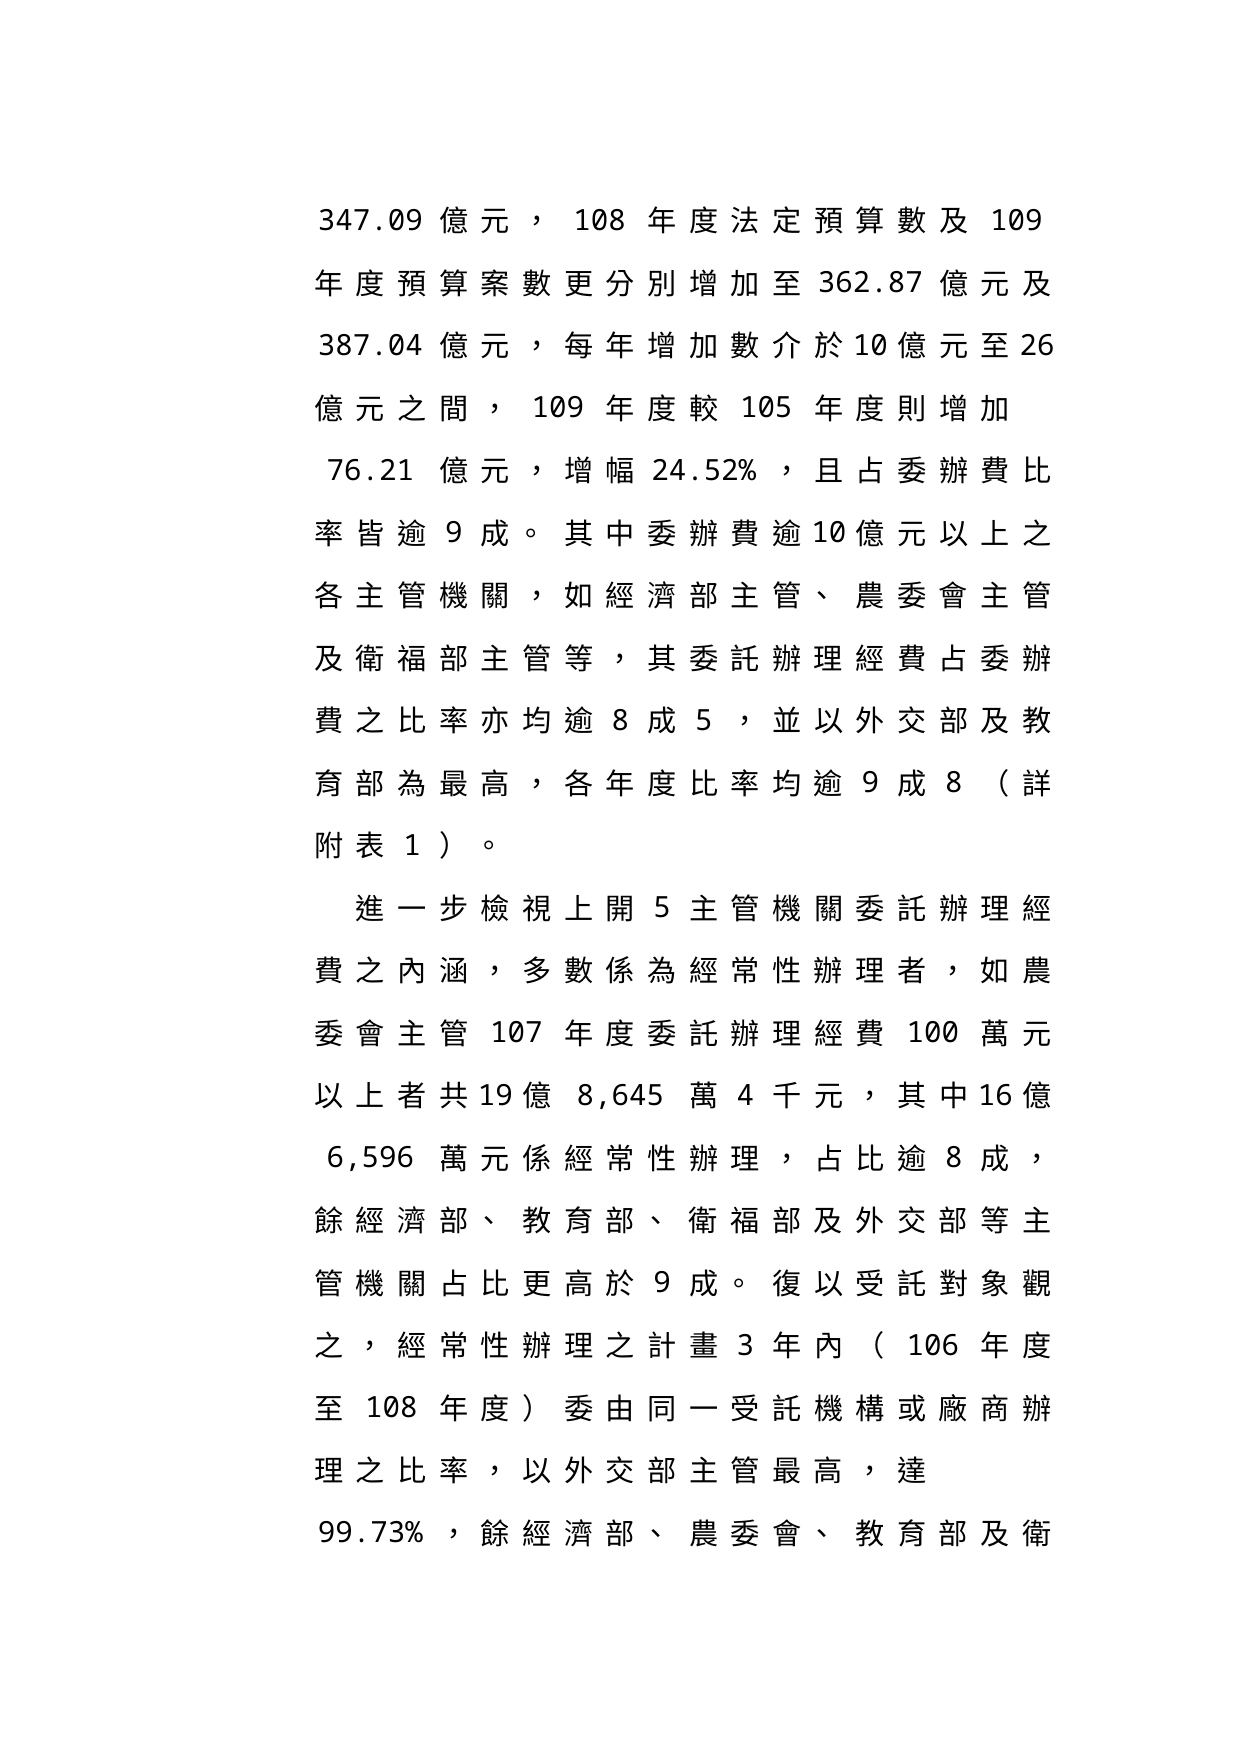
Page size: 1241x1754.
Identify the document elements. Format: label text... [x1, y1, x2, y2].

text 進一步檢視上開5主管機關委託辦理經費之內涵，多數係為經常性辦理者，如農委會主管107年度委託辦理經費100萬元以上者共19億8,645萬4千元，其中16億6,596萬元係經常性辦理，占比逾8成，餘經濟部、教育部、衛福部及外交部等主管機關占比更高於9成。復以受託對象觀之，經常性辦理之計畫3年內（106年度至108年度）委由同一受託機構或廠商辦理之比率，以外交部主管最高，達99.73%，餘經濟部、農委會、教育部及衛 [271, 865, 1058, 1552]
text 347.09億元，108年度法定預算數及109年度預算案數更分別增加至362.87億元及387.04億元，每年增加數介於10億元至26億元之間，109年度較105年度則增加76.21億元，增幅24.52%，且占委辦費比率皆逾9成。其中委辦費逾10億元以上之各主管機關，如經濟部主管、農委會主管及衛福部主管等，其委託辦理經費占委辦費之比率亦均逾8成5，並以外交部及教育部為最高，各年度比率均逾9成8（詳附表1）。 [271, 177, 1058, 865]
